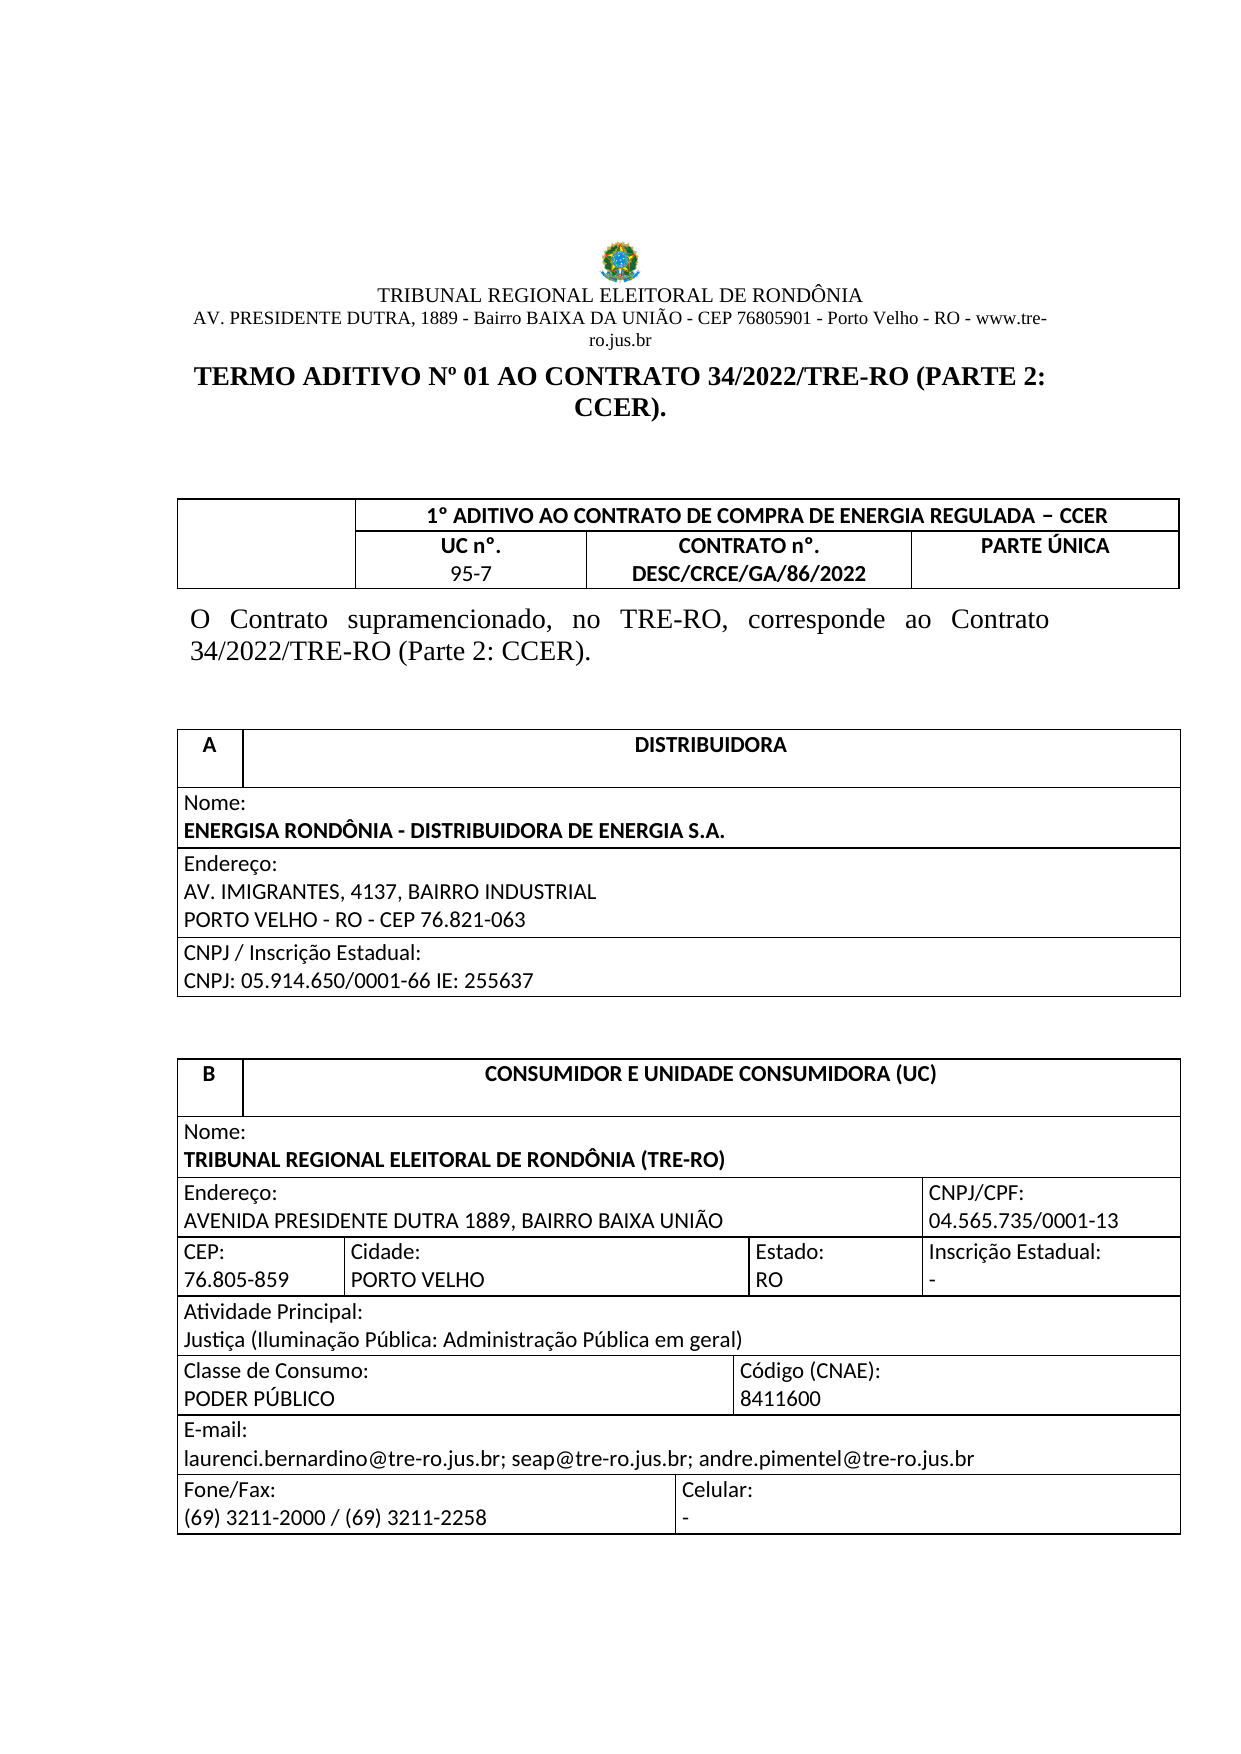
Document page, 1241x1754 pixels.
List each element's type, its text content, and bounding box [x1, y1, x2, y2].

table_cell CEP: 76.805-859 [178, 1238, 344, 1295]
table_header Nome: TRIBUNAL REGIONAL ELEITORAL DE RONDÔNIA (TRE-RO) [178, 1117, 1180, 1177]
table_cell CNPJ / Inscrição Estadual: CNPJ: 05.914.650/0001-66 IE: 255637 [178, 938, 1180, 996]
table_cell Celular: - [676, 1475, 1180, 1533]
table_cell Endereço: AVENIDA PRESIDENTE DUTRA 1889, BAIRRO BAIXA UNIÃO [178, 1178, 922, 1236]
table_cell Código (CNAE): 8411600 [734, 1356, 1180, 1414]
table_cell CONTRATO nº. DESC/CRCE/GA/86/2022 [587, 532, 911, 588]
table_header B [178, 1060, 242, 1116]
text Termo Aditivo Nº 01 AO CONTRATO 34/2022/TRE-RO (Parte 2: CCER). [177, 360, 1063, 423]
table_cell Atividade Principal: Justiça (Iluminação Pública: Administração Pública em geral) [178, 1297, 1180, 1355]
table_cell UC nº. 95-7 [356, 532, 586, 588]
text AV. PRESIDENTE DUTRA, 1889 - Bairro BAIXA DA UNIÃO - CEP 76805901 - Porto Velho - RO - www.tre-ro.jus.br [177, 307, 1063, 350]
table_cell E-mail: laurenci.bernardino@tre-ro.jus.br; seap@tre-ro.jus.br; andre.pimentel@tre-ro.jus.br [178, 1416, 1180, 1473]
table_header DISTRIBUIDORA [244, 730, 1180, 786]
table_header 1º ADITIVO AO CONTRATO DE COMPRA DE ENERGIA REGULADA – CCER [356, 500, 1178, 530]
table_header [178, 500, 355, 588]
table_cell Inscrição Estadual: - [923, 1238, 1180, 1295]
table_cell Fone/Fax: (69) 3211-2000 / (69) 3211-2258 [178, 1475, 675, 1533]
table_cell CNPJ/CPF: 04.565.735/0001-13 [923, 1178, 1180, 1236]
table_cell Classe de Consumo: PODER PÚBLICO [178, 1356, 733, 1414]
table_cell Endereço: AV. IMIGRANTES, 4137, BAIRRO INDUSTRIAL PORTO VELHO - RO - CEP 76.821-063 [178, 849, 1180, 936]
text O Contrato supramencionado, no TRE-RO, corresponde ao Contrato 34/2022/TRE-RO (Parte 2: CCER). [190, 602, 1051, 666]
table_cell Nome: ENERGISA RONDÔNIA - DISTRIBUIDORA DE ENERGIA S.A. [178, 788, 1180, 847]
table_header A [178, 730, 242, 786]
table_cell Cidade: PORTO VELHO [345, 1238, 748, 1295]
table_cell Estado: RO [750, 1238, 922, 1295]
text TRIBUNAL REGIONAL ELEITORAL DE RONDÔNIA [177, 283, 1063, 307]
table_cell PARTE ÚNICA [912, 532, 1178, 588]
table_header CONSUMIDOR E UNIDADE CONSUMIDORA (UC) [244, 1060, 1180, 1116]
